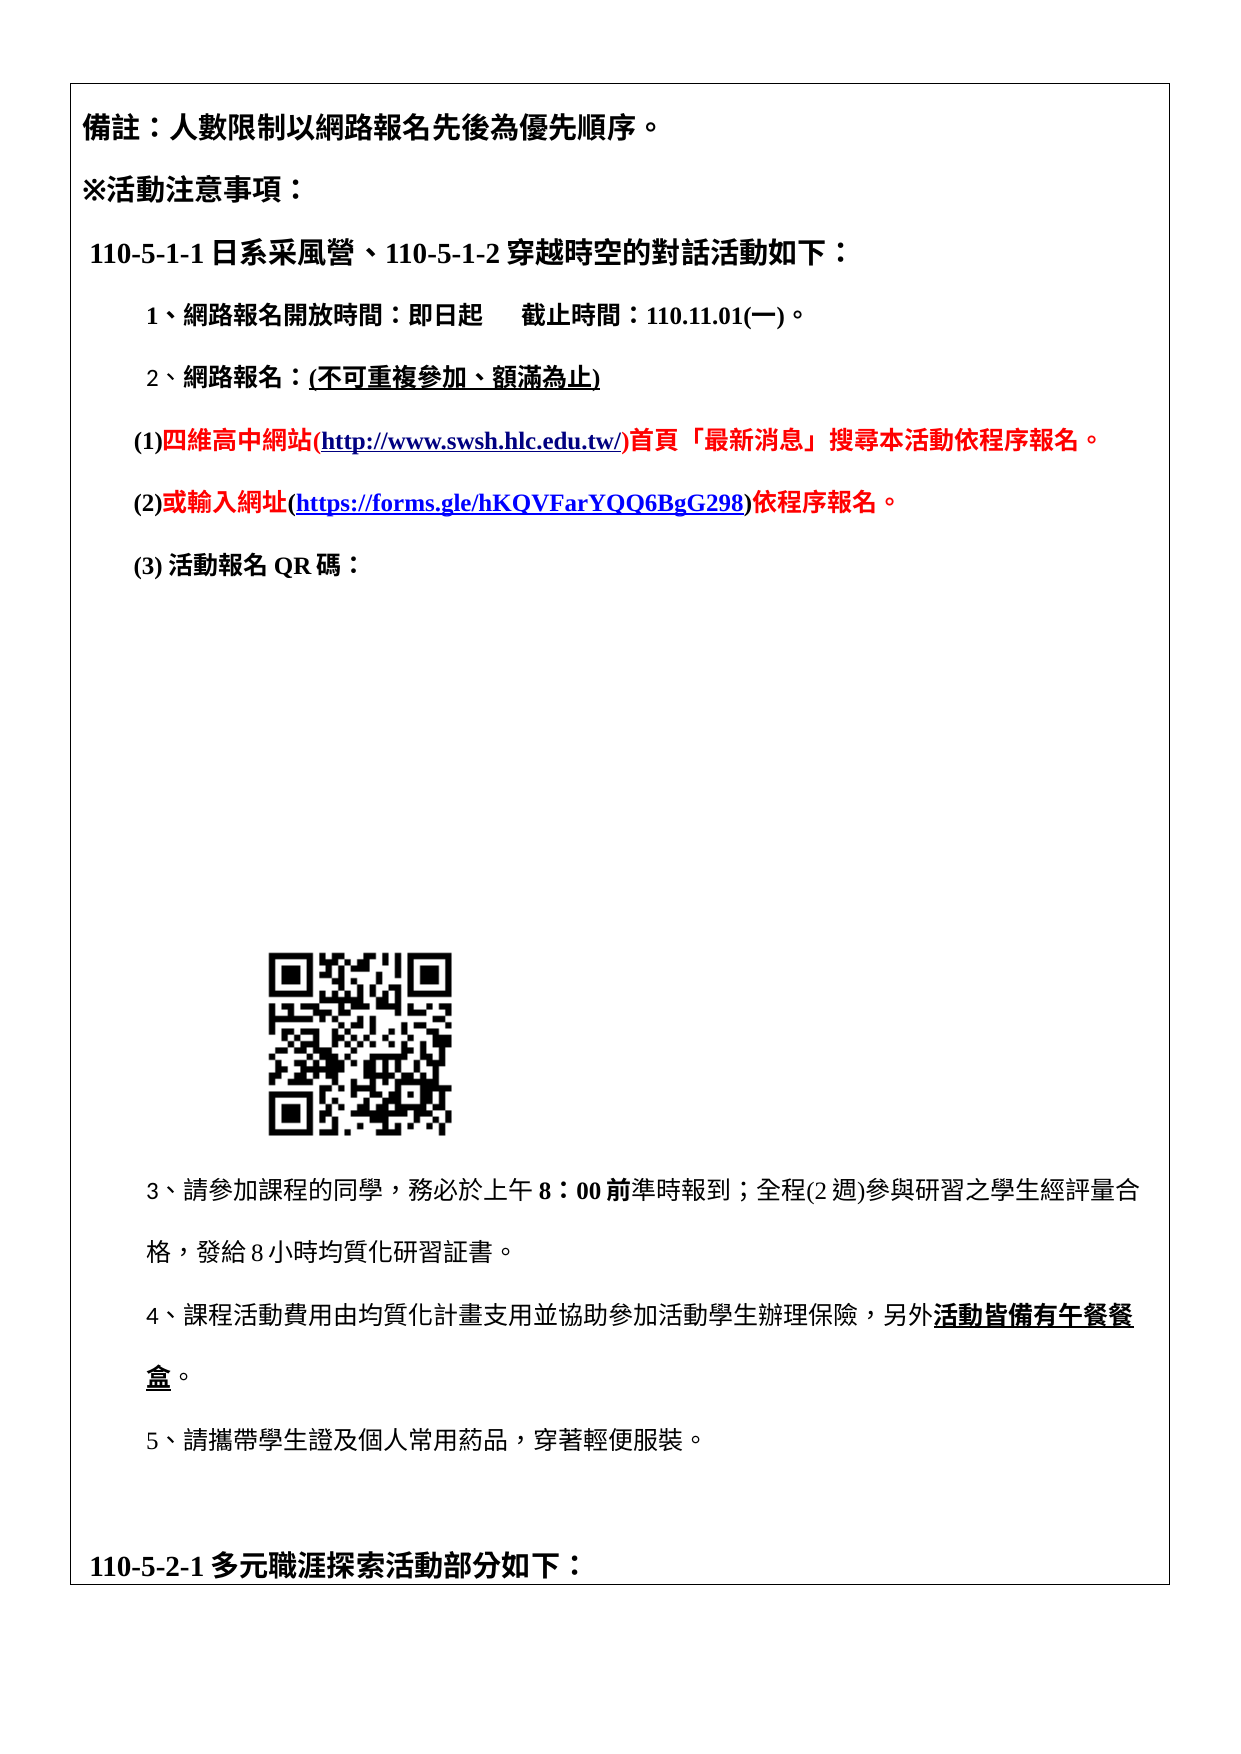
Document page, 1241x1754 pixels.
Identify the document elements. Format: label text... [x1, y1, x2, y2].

table_cell 備註：人數限制以網路報名先後為優先順序。 ※活動注意事項： 110-5-1-1日系采風營、110-5-1-2穿越時空的對話活動如下： 網路報名開放時間：即日起 截止時間：110.11.01(一)。 網路報名：(不可重複參加、額滿為止) (1)四維高中網站(http://www.swsh.hlc.edu.tw/)首頁「最新消息」搜尋本活動依程序報名。 (2)或輸入網址(https://forms.gle/hKQVFarYQQ6BgG298)依程序報名。 (3) 活動報名QR碼： 請參加課程的同學，務必於上午8：00前準時報到；全程(2週)參與研習之學生經評量合格，發給8小時均質化研習証書。 課程活動費用由均質化計畫支用並協助參加活動學生辦理保險，另外活動皆備有午餐餐盒。 請攜帶學生證及個人常用葯品，穿著輕便服裝。 110-5-2-1多元職涯探索活動部分如下： 以各校班級為單位，統一由導師或學校承辦單位向本校報名並確認時段。 全程參與研習之學生經評量合格，發給2小時均質化研習証書。 課程活動費用由均質化計畫支用並協助參加活動學生辦理保險、交通費用。 [71, 84, 1169, 1584]
